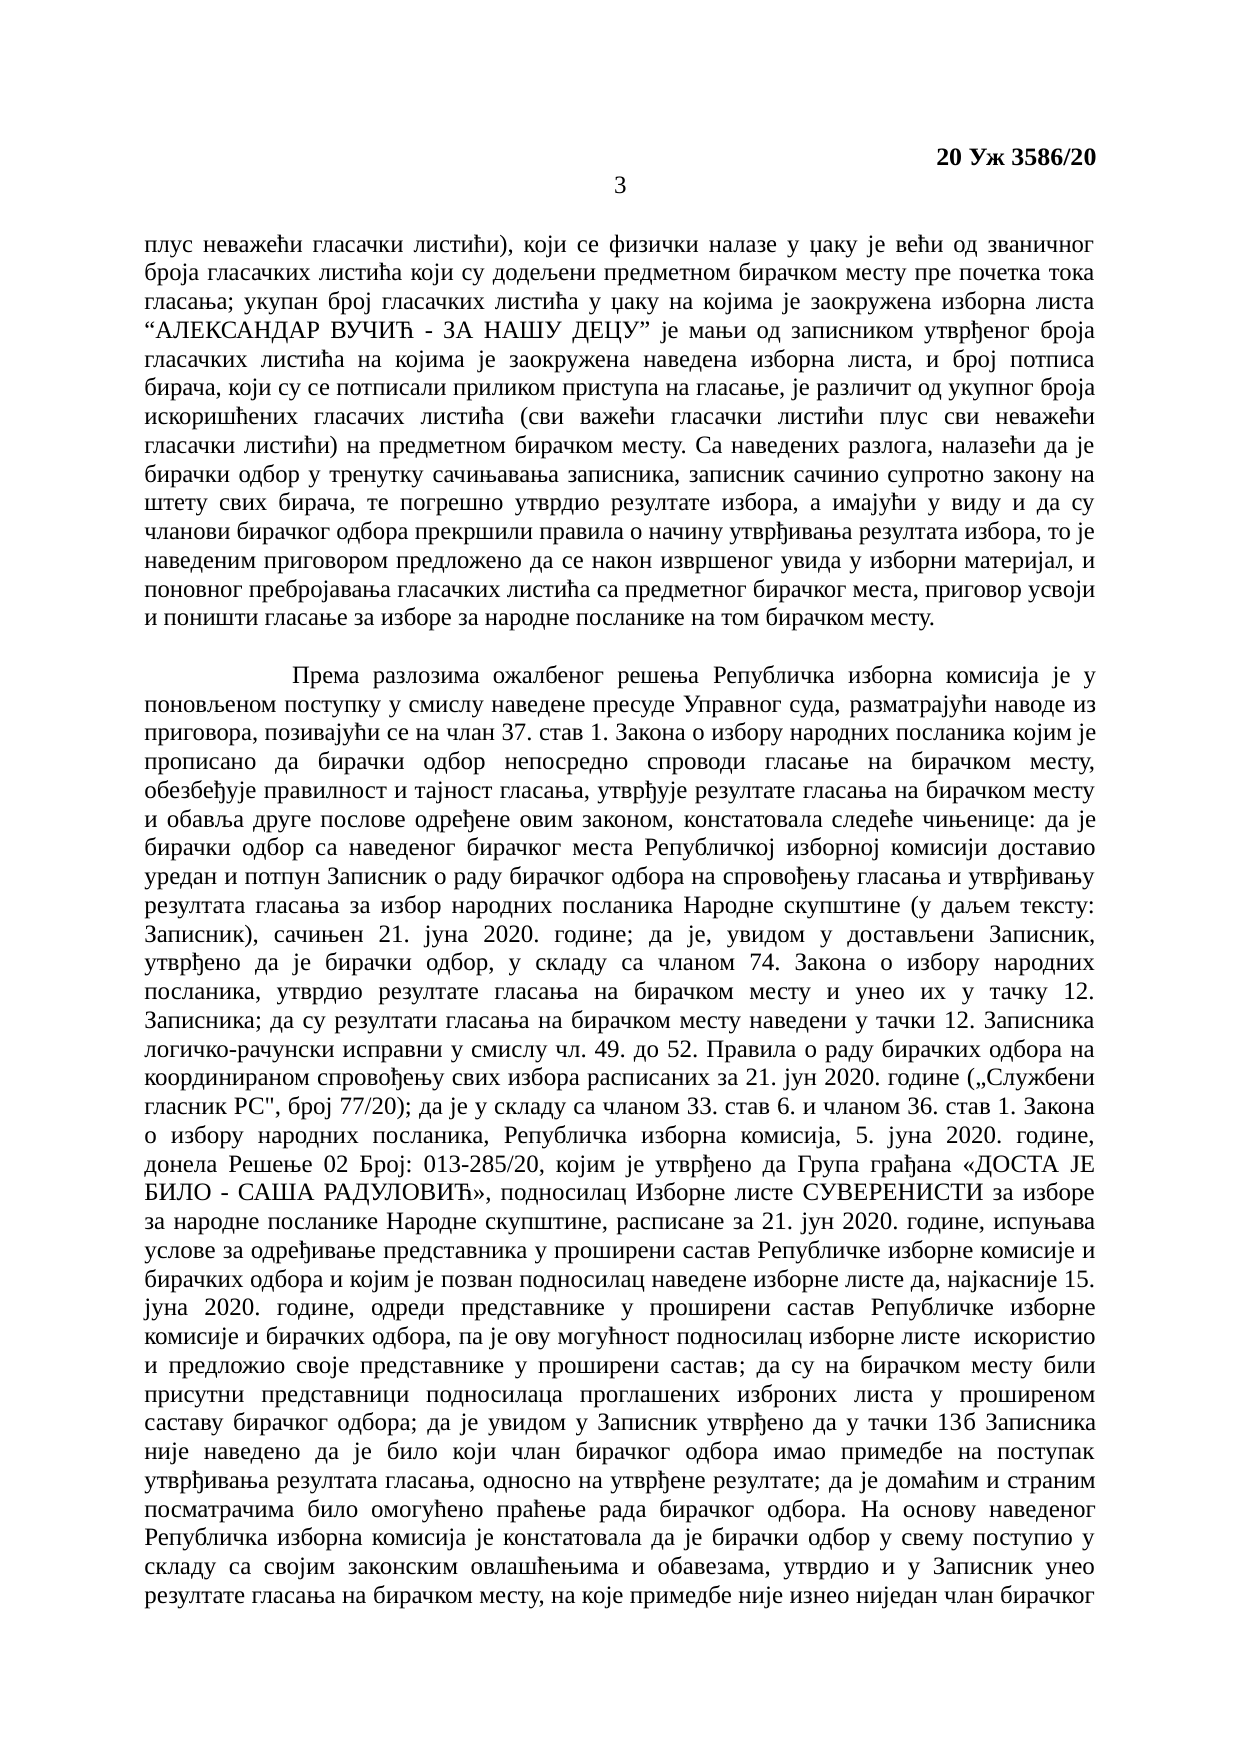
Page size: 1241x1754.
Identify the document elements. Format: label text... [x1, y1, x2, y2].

text плус неважећи гласачки листићи), који се физички налазе у џаку је већи од званичног броја гласачких листића који су додељени предметном бирачком месту пре почетка тока гласања; укупан број гласачких листића у џаку на којима је заокружена изборна листа “АЛЕКСАНДАР ВУЧИЋ - ЗА НАШУ ДЕЦУ” је мањи од записником утврђеног броја гласачких листића на којима је заокружена наведена изборна листа, и број потписа бирача, који су се потписали приликом приступа на гласање, је различит од укупног броја искоришћених гласачих листића (сви важећи гласачки листићи плус сви неважећи гласачки листићи) на предметном бирачком месту. Са наведених разлога, налазећи да је бирачки одбор у тренутку сачињавања записника, записник сачинио супротно закону на штету свих бирача, те погрешно утврдио резултате избора, а имајући у виду и да су чланови бирачког одбора прекршили правила о начину утврђивања резултата избора, то је наведеним приговором предложено да се након извршеног увида у изборни материјал, и поновног пребројавања гласачких листића са предметног бирачког места, приговор усвоји и поништи гласање за изборе за народне посланике на том бирачком месту. [144, 229, 1096, 631]
text Према разлозима ожалбеног решења Републичка изборна комисија је у поновљеном поступку у смислу наведене пресуде Управног суда, разматрајући наводе из приговора, позивајући се на члан 37. став 1. Закона о избору народних посланика којим је прописано да бирачки одбор непосредно спроводи гласање на бирачком месту, обезбеђује правилност и тајност гласања, утврђује резултате гласања на бирачком месту и обавља друге послове одређене овим законом, констатовала следеће чињенице: да је бирачки одбор са наведеног бирачког места Републичкој изборној комисији доставио уредан и потпун Записник о раду бирачког одбора на спровођењу гласања и утврђивању резултата гласања за избор народних посланика Народне скупштине (у даљем тексту: Записник), сачињен 21. јуна 2020. године; да је, увидом у достављени Записник, утврђено да је бирачки одбор, у складу са чланом 74. Закона о избору народних посланика, утврдио резултате гласања на бирачком месту и унео их у тачку 12. Записника; да су резултати гласања на бирачком месту наведени у тачки 12. Записника логичко-рачунски исправни у смислу чл. 49. до 52. Правила о раду бирачких одбора на координираном спровођењу свих избора расписаних за 21. јун 2020. године („Службени гласник РС", број 77/20); да је у складу са чланом 33. став 6. и чланом 36. став 1. Закона о избору народних посланика, Републичка изборна комисија, 5. јуна 2020. године, донела Решење 02 Број: 013-285/20, којим је утврђено да Група грађана «ДОСТА ЈЕ БИЛО - САША РАДУЛОВИЋ», подносилац Изборне листе СУВЕРЕНИСТИ за изборе за народне посланике Народне скупштине, расписане за 21. јун 2020. године, испуњава услове за одређивање представника у проширени састав Републичке изборне комисије и бирачких одбора и којим је позван подносилац наведене изборне листе да, најкасније 15. јуна 2020. године, одреди представнике у проширени састав Републичке изборне комисије и бирачких одбора, па је ову могућност подносилац изборне листе искористио и предложио своје представнике у проширени састав; да су на бирачком месту били присутни представници подносилаца проглашених изброних листа у проширеном саставу бирачког одбора; да је увидом у Записник утврђено да у тачки 13б Записника није наведено да је било који члан бирачког одбора имао примедбе на поступак утврђивања резултата гласања, односно на утврђене резултате; да је домаћим и страним посматрачима било омогућено праћење рада бирачког одбора. На основу наведеног Републичка изборна комисија је констатовала да је бирачки одбор у свему поступио у складу са својим законским овлашћењима и обавезама, утврдио и у Записник унео резултате гласања на бирачком месту, на које примедбе није изнео ниједан члан бирачког [144, 660, 1096, 1609]
